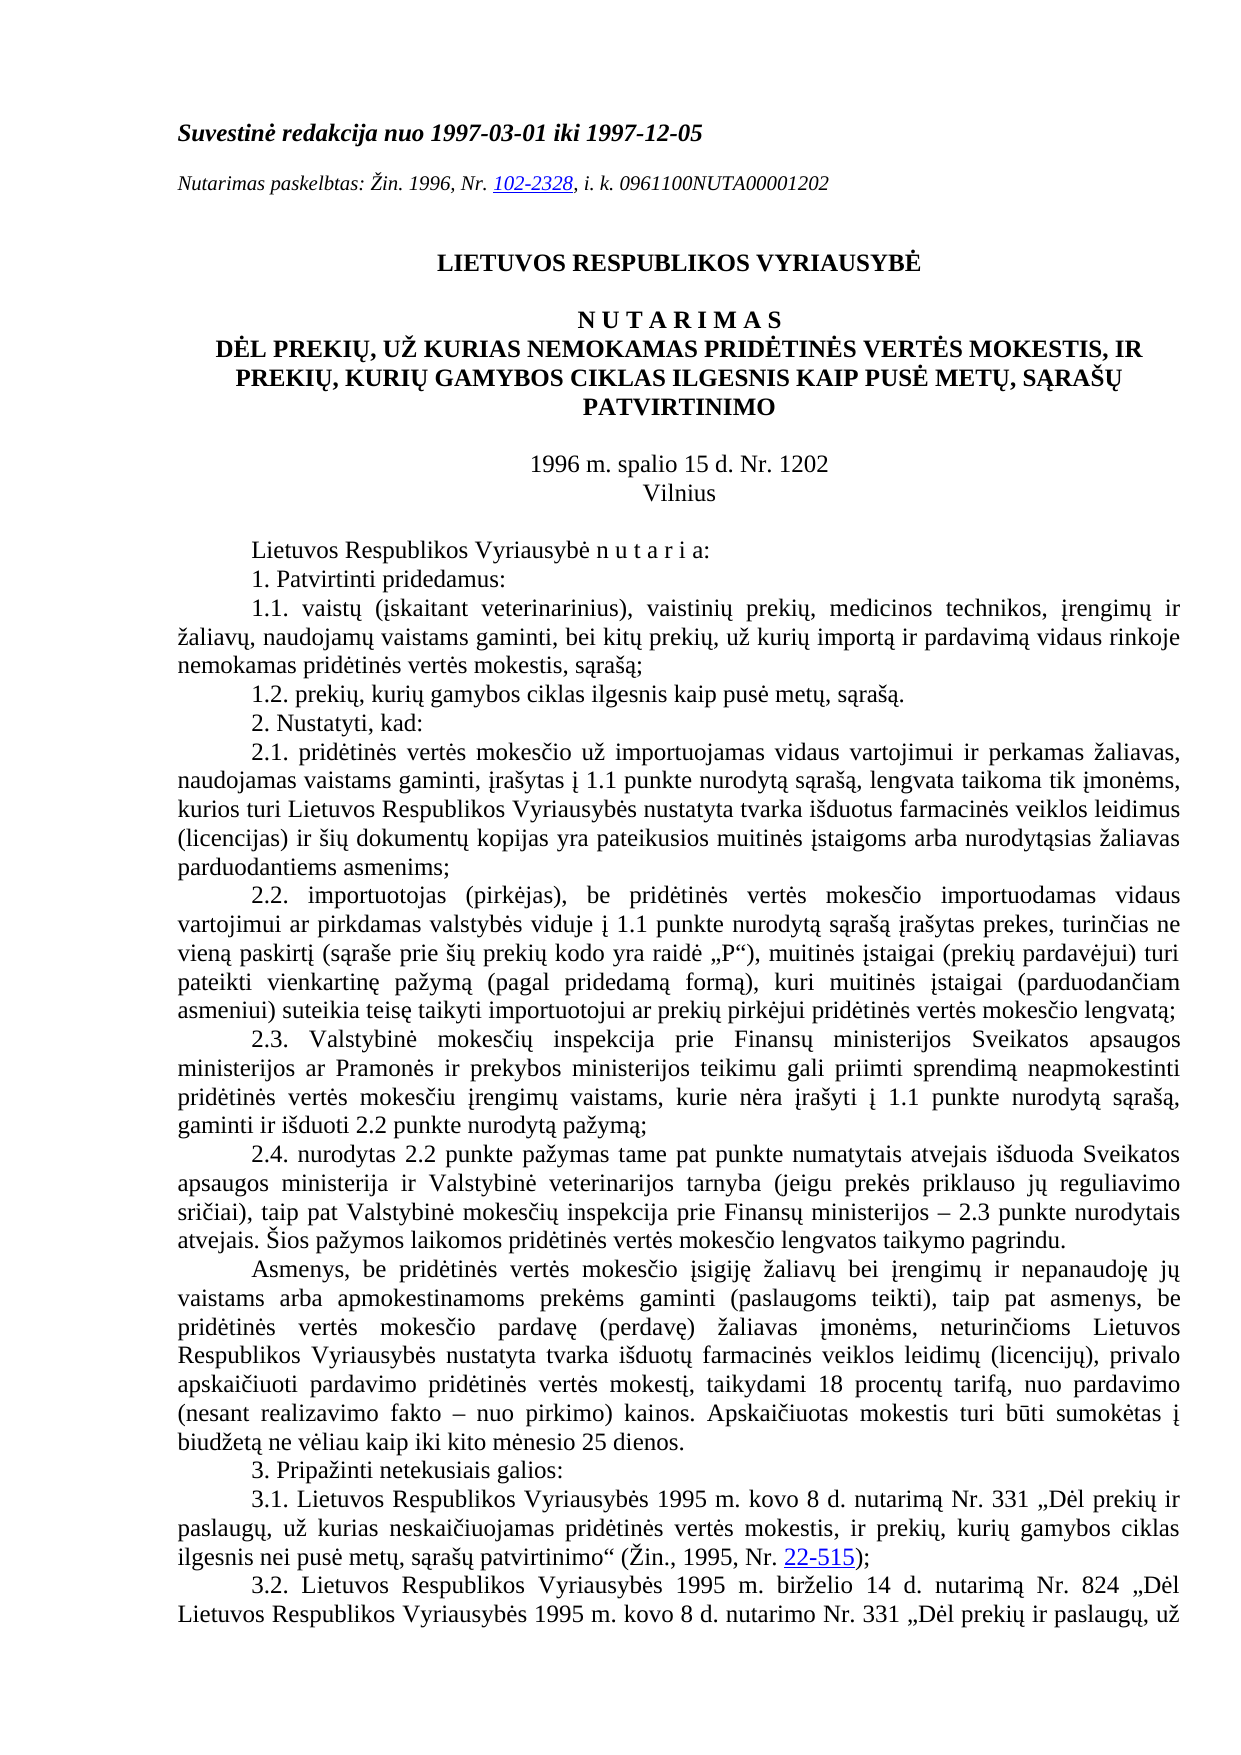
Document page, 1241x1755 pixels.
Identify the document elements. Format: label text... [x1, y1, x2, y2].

text DĖL PREKIŲ, UŽ KURIAS NEMOKAMAS PRIDĖTINĖS VERTĖS MOKESTIS, IR PREKIŲ, KURIŲ GAMYBOS CIKLAS ILGESNIS KAIP PUSĖ METŲ, SĄRAŠŲ PATVIRTINIMO [177, 334, 1181, 420]
text 3.2. Lietuvos Respublikos Vyriausybės 1995 m. birželio 14 d. nutarimą Nr. 824 „Dėl Lietuvos Respublikos Vyriausybės 1995 m. kovo 8 d. nutarimo Nr. 331 „Dėl prekių ir paslaugų, už [177, 1570, 1181, 1628]
text N U T A R I M A S [177, 305, 1181, 334]
text 3. Pripažinti netekusiais galios: [177, 1455, 1181, 1484]
text Asmenys, be pridėtinės vertės mokesčio įsigiję žaliavų bei įrengimų ir nepanaudoję jų vaistams arba apmokestinamoms prekėms gaminti (paslaugoms teikti), taip pat asmenys, be pridėtinės vertės mokesčio pardavę (perdavę) žaliavas įmonėms, neturinčioms Lietuvos Respublikos Vyriausybės nustatyta tvarka išduotų farmacinės veiklos leidimų (licencijų), privalo apskaičiuoti pardavimo pridėtinės vertės mokestį, taikydami 18 procentų tarifą, nuo pardavimo (nesant realizavimo fakto – nuo pirkimo) kainos. Apskaičiuotas mokestis turi būti sumokėtas į biudžetą ne vėliau kaip iki kito mėnesio 25 dienos. [177, 1254, 1181, 1455]
text 2.1. pridėtinės vertės mokesčio už importuojamas vidaus vartojimui ir perkamas žaliavas, naudojamas vaistams gaminti, įrašytas į 1.1 punkte nurodytą sąrašą, lengvata taikoma tik įmonėms, kurios turi Lietuvos Respublikos Vyriausybės nustatyta tvarka išduotus farmacinės veiklos leidimus (licencijas) ir šių dokumentų kopijas yra pateikusios muitinės įstaigoms arba nurodytąsias žaliavas parduodantiems asmenims; [177, 737, 1181, 880]
text 1. Patvirtinti pridedamus: [177, 564, 1181, 593]
text Nutarimas paskelbtas: Žin. 1996, Nr. 102-2328, i. k. 0961100NUTA00001202 [177, 171, 1181, 195]
text 2. Nustatyti, kad: [177, 708, 1181, 737]
text 1.1. vaistų (įskaitant veterinarinius), vaistinių prekių, medicinos technikos, įrengimų ir žaliavų, naudojamų vaistams gaminti, bei kitų prekių, už kurių importą ir pardavimą vidaus rinkoje nemokamas pridėtinės vertės mokestis, sąrašą; [177, 593, 1181, 679]
text Suvestinė redakcija nuo 1997-03-01 iki 1997-12-05 [177, 118, 1181, 147]
text 2.3. Valstybinė mokesčių inspekcija prie Finansų ministerijos Sveikatos apsaugos ministerijos ar Pramonės ir prekybos ministerijos teikimu gali priimti sprendimą neapmokestinti pridėtinės vertės mokesčiu įrengimų vaistams, kurie nėra įrašyti į 1.1 punkte nurodytą sąrašą, gaminti ir išduoti 2.2 punkte nurodytą pažymą; [177, 1024, 1181, 1139]
text Lietuvos Respublikos Vyriausybė nutaria: [177, 535, 1181, 564]
text 2.4. nurodytas 2.2 punkte pažymas tame pat punkte numatytais atvejais išduoda Sveikatos apsaugos ministerija ir Valstybinė veterinarijos tarnyba (jeigu prekės priklauso jų reguliavimo sričiai), taip pat Valstybinė mokesčių inspekcija prie Finansų ministerijos – 2.3 punkte nurodytais atvejais. Šios pažymos laikomos pridėtinės vertės mokesčio lengvatos taikymo pagrindu. [177, 1139, 1181, 1254]
text 2.2. importuotojas (pirkėjas), be pridėtinės vertės mokesčio importuodamas vidaus vartojimui ar pirkdamas valstybės viduje į 1.1 punkte nurodytą sąrašą įrašytas prekes, turinčias ne vieną paskirtį (sąraše prie šių prekių kodo yra raidė „P“), muitinės įstaigai (prekių pardavėjui) turi pateikti vienkartinę pažymą (pagal pridedamą formą), kuri muitinės įstaigai (parduodančiam asmeniui) suteikia teisę taikyti importuotojui ar prekių pirkėjui pridėtinės vertės mokesčio lengvatą; [177, 880, 1181, 1024]
text 1996 m. spalio 15 d. Nr. 1202 [177, 449, 1181, 478]
text 1.2. prekių, kurių gamybos ciklas ilgesnis kaip pusė metų, sąrašą. [177, 679, 1181, 708]
text LIETUVOS RESPUBLIKOS VYRIAUSYBĖ [177, 248, 1181, 277]
text 3.1. Lietuvos Respublikos Vyriausybės 1995 m. kovo 8 d. nutarimą Nr. 331 „Dėl prekių ir paslaugų, už kurias neskaičiuojamas pridėtinės vertės mokestis, ir prekių, kurių gamybos ciklas ilgesnis nei pusė metų, sąrašų patvirtinimo“ (Žin., 1995, Nr. 22-515); [177, 1484, 1181, 1570]
text Vilnius [177, 478, 1181, 507]
